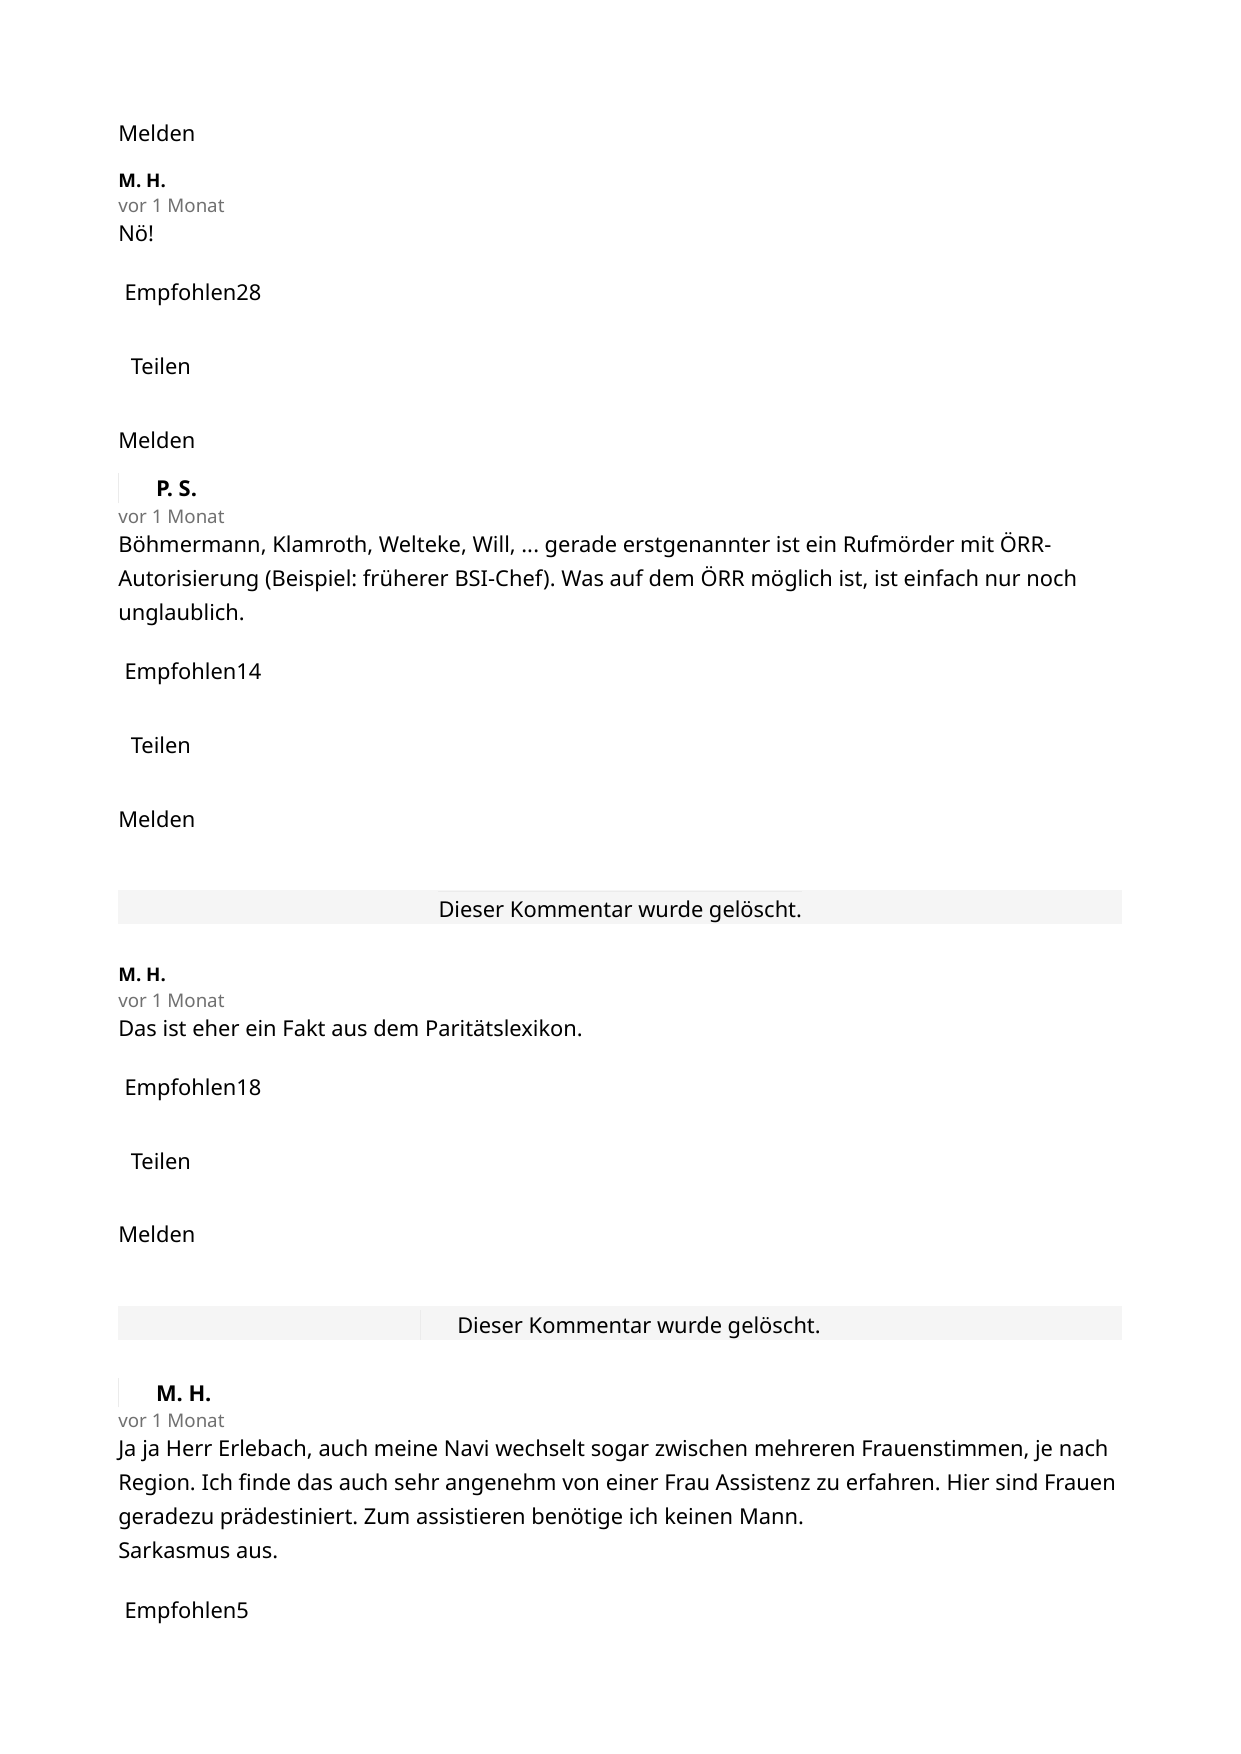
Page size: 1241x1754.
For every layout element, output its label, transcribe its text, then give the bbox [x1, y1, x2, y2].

text P. S. [119, 473, 1109, 503]
text M. H. [119, 1378, 1109, 1407]
text Nö! [118, 218, 1122, 248]
text Teilen [131, 730, 1122, 760]
text M. H. [118, 962, 1109, 987]
text vor 1 Monat [118, 192, 1122, 218]
text Melden [118, 118, 1122, 148]
text Teilen [131, 351, 1122, 381]
text Dieser Kommentar wurde gelöscht. [118, 890, 1122, 924]
text Empfohlen14 [124, 656, 1122, 686]
text Melden [118, 1219, 1122, 1249]
text vor 1 Monat [118, 987, 1122, 1013]
text Teilen [131, 1146, 1122, 1176]
text Empfohlen18 [124, 1072, 1122, 1102]
text M. H. [118, 167, 1109, 192]
text Das ist eher ein Fakt aus dem Paritätslexikon. [118, 1013, 1122, 1043]
text Ja ja Herr Erlebach, auch meine Navi wechselt sogar zwischen mehreren Frauenstimmen, je nach Region. Ich finde das auch sehr angenehm von einer Frau Assistenz zu erfahren. Hier sind Frauen geradezu prädestiniert. Zum assistieren benötige ich keinen Mann. Sarkasmus aus. [118, 1433, 1122, 1565]
text Böhmermann, Klamroth, Welteke, Will, ... gerade erstgenannter ist ein Rufmörder mit ÖRR-Autorisierung (Beispiel: früherer BSI-Chef). Was auf dem ÖRR möglich ist, ist einfach nur noch unglaublich. [118, 529, 1122, 627]
text Melden [118, 804, 1122, 833]
text Empfohlen5 [124, 1594, 1122, 1624]
text Dieser Kommentar wurde gelöscht. [118, 1306, 1122, 1340]
text Melden [118, 424, 1122, 454]
text vor 1 Monat [118, 1407, 1122, 1433]
text Empfohlen28 [124, 277, 1122, 307]
text vor 1 Monat [118, 503, 1122, 529]
